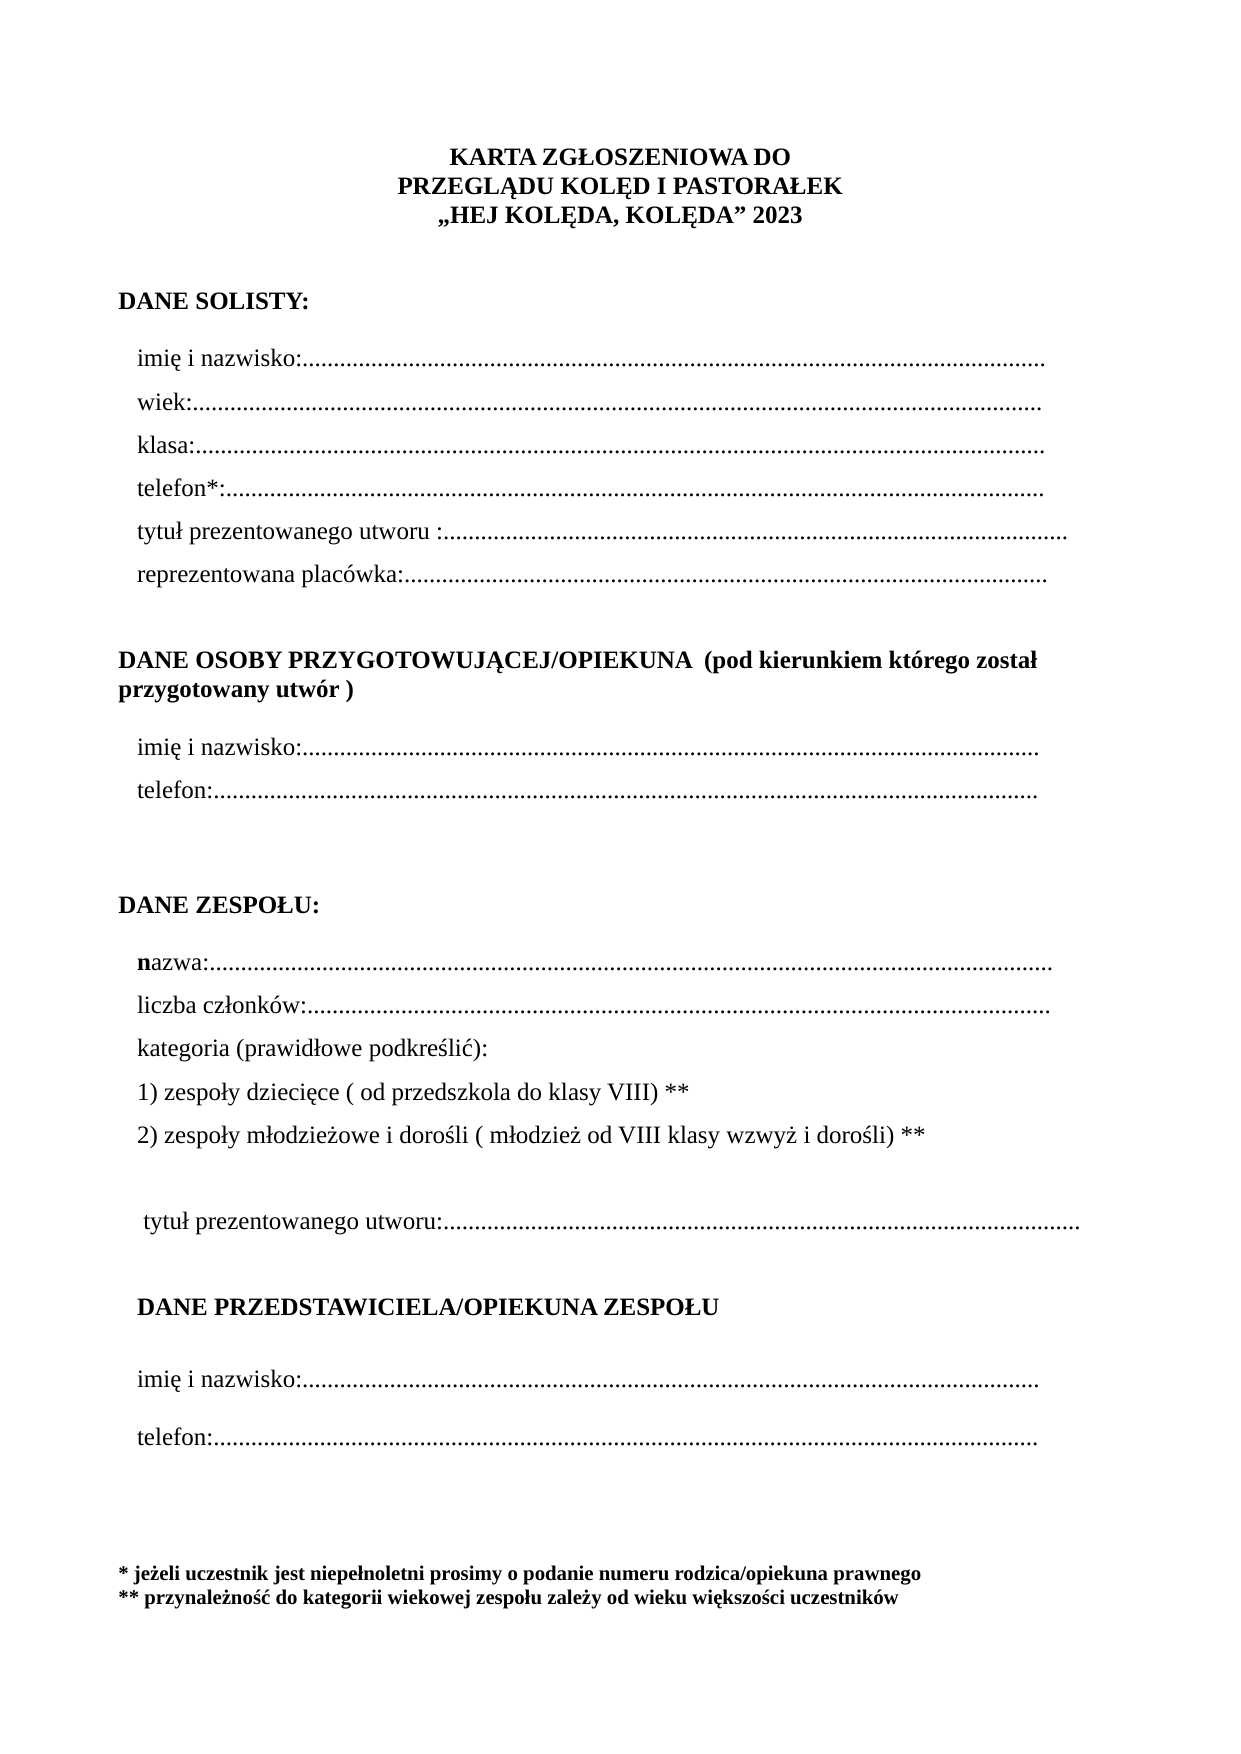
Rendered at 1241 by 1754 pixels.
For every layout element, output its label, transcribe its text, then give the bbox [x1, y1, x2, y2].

text 1) zespoły dziecięce ( od przedszkola do klasy VIII) ** [118, 1077, 1122, 1105]
text liczba członków:....................................................................................................................... [118, 990, 1122, 1019]
text reprezentowana placówka:....................................................................................................... [118, 559, 1122, 588]
text telefon:.................................................................................................................................... [118, 1422, 1122, 1450]
text PRZEGLĄDU KOLĘD I PASTORAŁEK [118, 171, 1122, 200]
text „HEJ KOLĘDA, KOLĘDA” 2023 [118, 200, 1122, 228]
text DANE OSOBY PRZYGOTOWUJĄCEJ/OPIEKUNA (pod kierunkiem którego został przygotowany utwór ) [118, 645, 1122, 703]
text imię i nazwisko:....................................................................................................................... [118, 343, 1122, 372]
text DANE SOLISTY: [118, 286, 1122, 315]
text DANE PRZEDSTAWICIELA/OPIEKUNA ZESPOŁU [118, 1292, 1122, 1321]
text 2) zespoły młodzieżowe i dorośli ( młodzież od VIII klasy wzwyż i dorośli) ** [118, 1120, 1122, 1148]
text imię i nazwisko:...................................................................................................................... [118, 1364, 1122, 1393]
text tytuł prezentowanego utworu:...................................................................................................... [118, 1206, 1122, 1235]
text wiek:........................................................................................................................................ [118, 387, 1122, 415]
text tytuł prezentowanego utworu :.................................................................................................... [118, 516, 1122, 545]
text telefon:.................................................................................................................................... [118, 775, 1122, 803]
text kategoria (prawidłowe podkreślić): [118, 1033, 1122, 1062]
text ** przynależność do kategorii wiekowej zespołu zależy od wieku większości uczestników [118, 1585, 1122, 1609]
text imię i nazwisko:...................................................................................................................... [118, 732, 1122, 760]
text DANE ZESPOŁU: [118, 890, 1122, 918]
text * jeżeli uczestnik jest niepełnoletni prosimy o podanie numeru rodzica/opiekuna prawnego [118, 1561, 1122, 1585]
text klasa:........................................................................................................................................ [118, 430, 1122, 458]
text nazwa:....................................................................................................................................... [118, 947, 1122, 976]
text KARTA ZGŁOSZENIOWA DO [118, 142, 1122, 171]
text telefon*:................................................................................................................................... [118, 473, 1122, 502]
